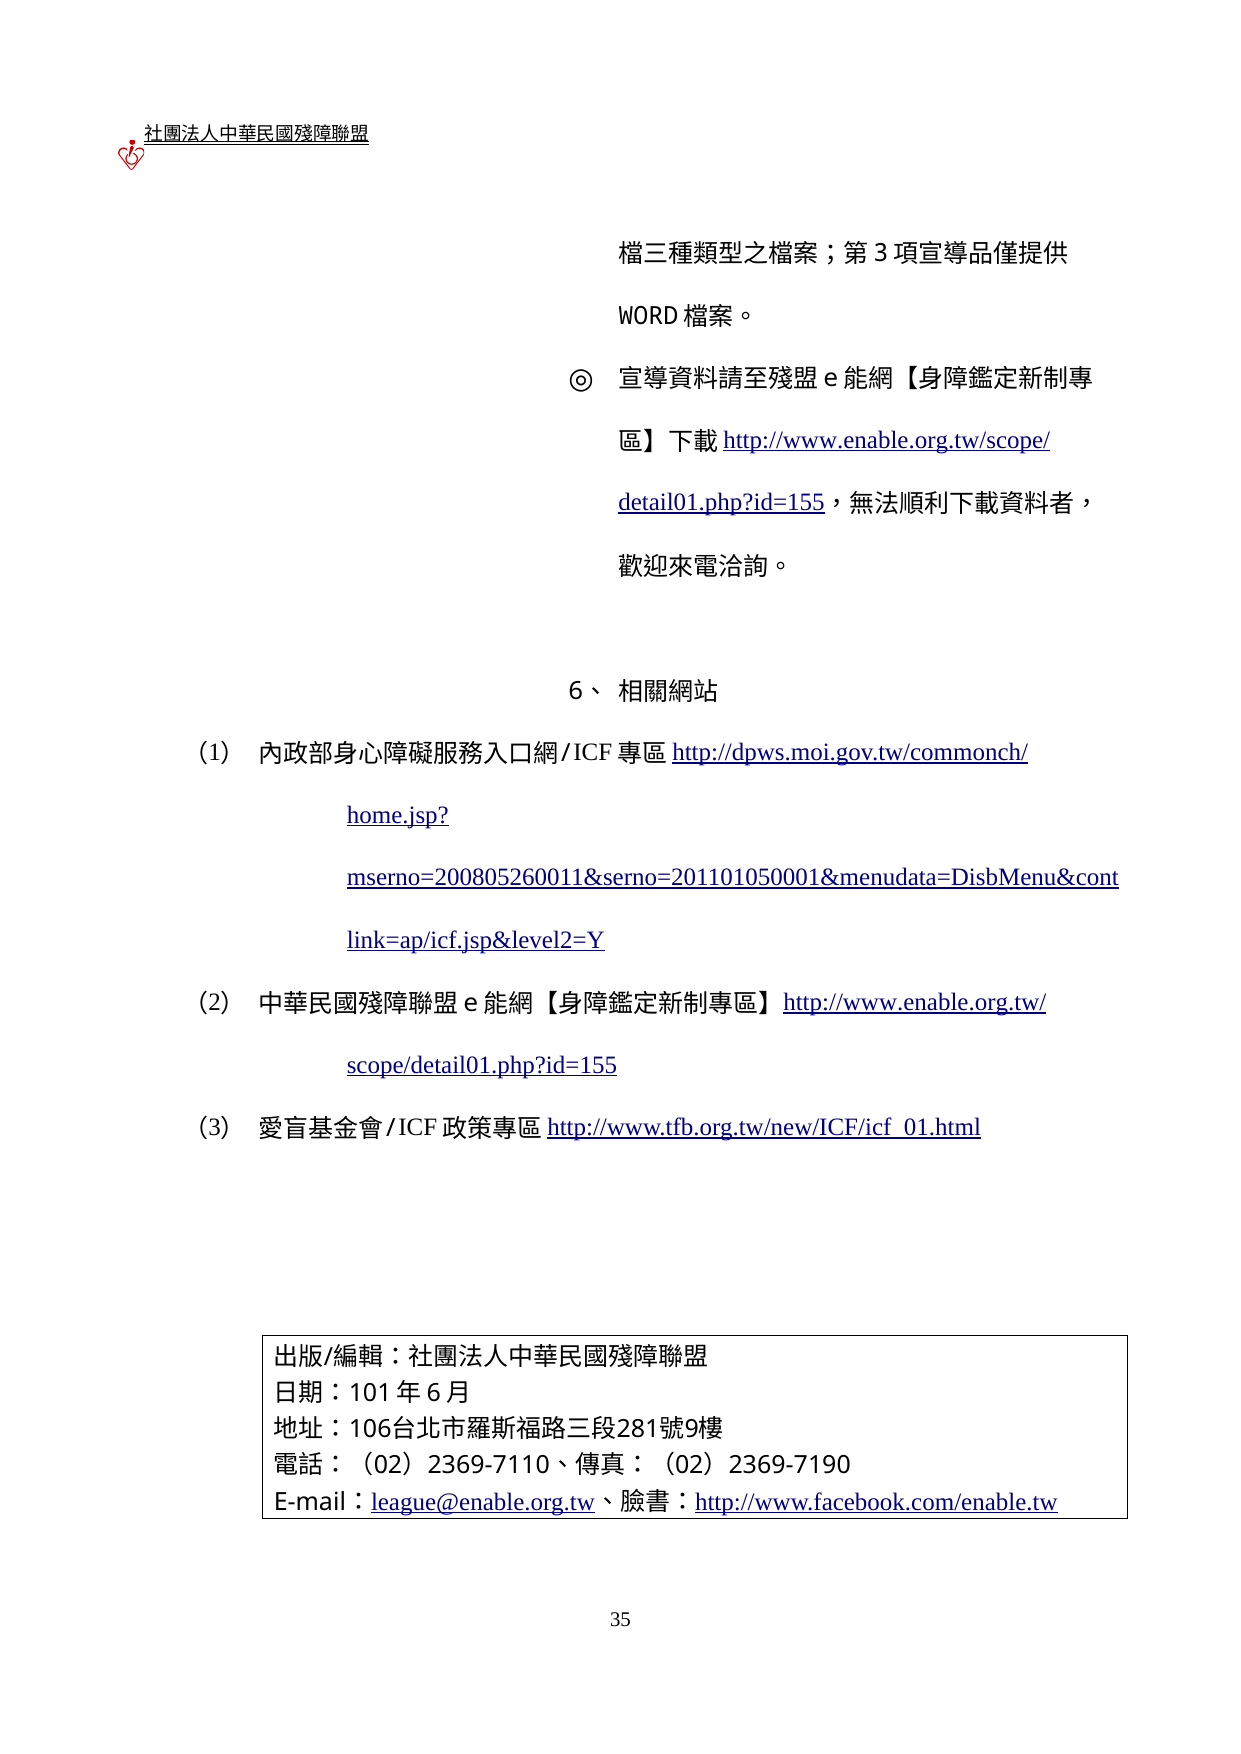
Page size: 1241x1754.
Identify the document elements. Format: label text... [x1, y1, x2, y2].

table_header 出版/編輯：社團法人中華民國殘障聯盟 日期：101年6月 地址：106台北市羅斯福路三段281號9樓 電話：（02）2369-7110、傳真：（02）2369-7190 E-mail：league@enable.org.tw、臉書：http://www.facebook.com/enable.tw [263, 1336, 1127, 1517]
list 中華民國殘障聯盟e能網【身障鑑定新制專區】http://www.enable.org.tw/scope/detail01.php?id=155 [183, 960, 1122, 1085]
list 相關網站 [568, 648, 1122, 710]
list 檔三種類型之檔案；第3項宣導品僅提供WORD檔案。 [568, 210, 1122, 335]
list 宣導資料請至殘盟e能網【身障鑑定新制專區】下載http://www.enable.org.tw/scope/detail01.php?id=155，無法順利下載資料者，歡迎來電洽詢。 [568, 335, 1122, 585]
list 內政部身心障礙服務入口網/ICF專區http://dpws.moi.gov.tw/commonch/home.jsp?mserno=200805260011&serno=201101050001&menudata=DisbMenu&contlink=ap/icf.jsp&level2=Y [183, 710, 1122, 960]
list 愛盲基金會/ICF政策專區http://www.tfb.org.tw/new/ICF/icf_01.html [183, 1085, 1122, 1148]
